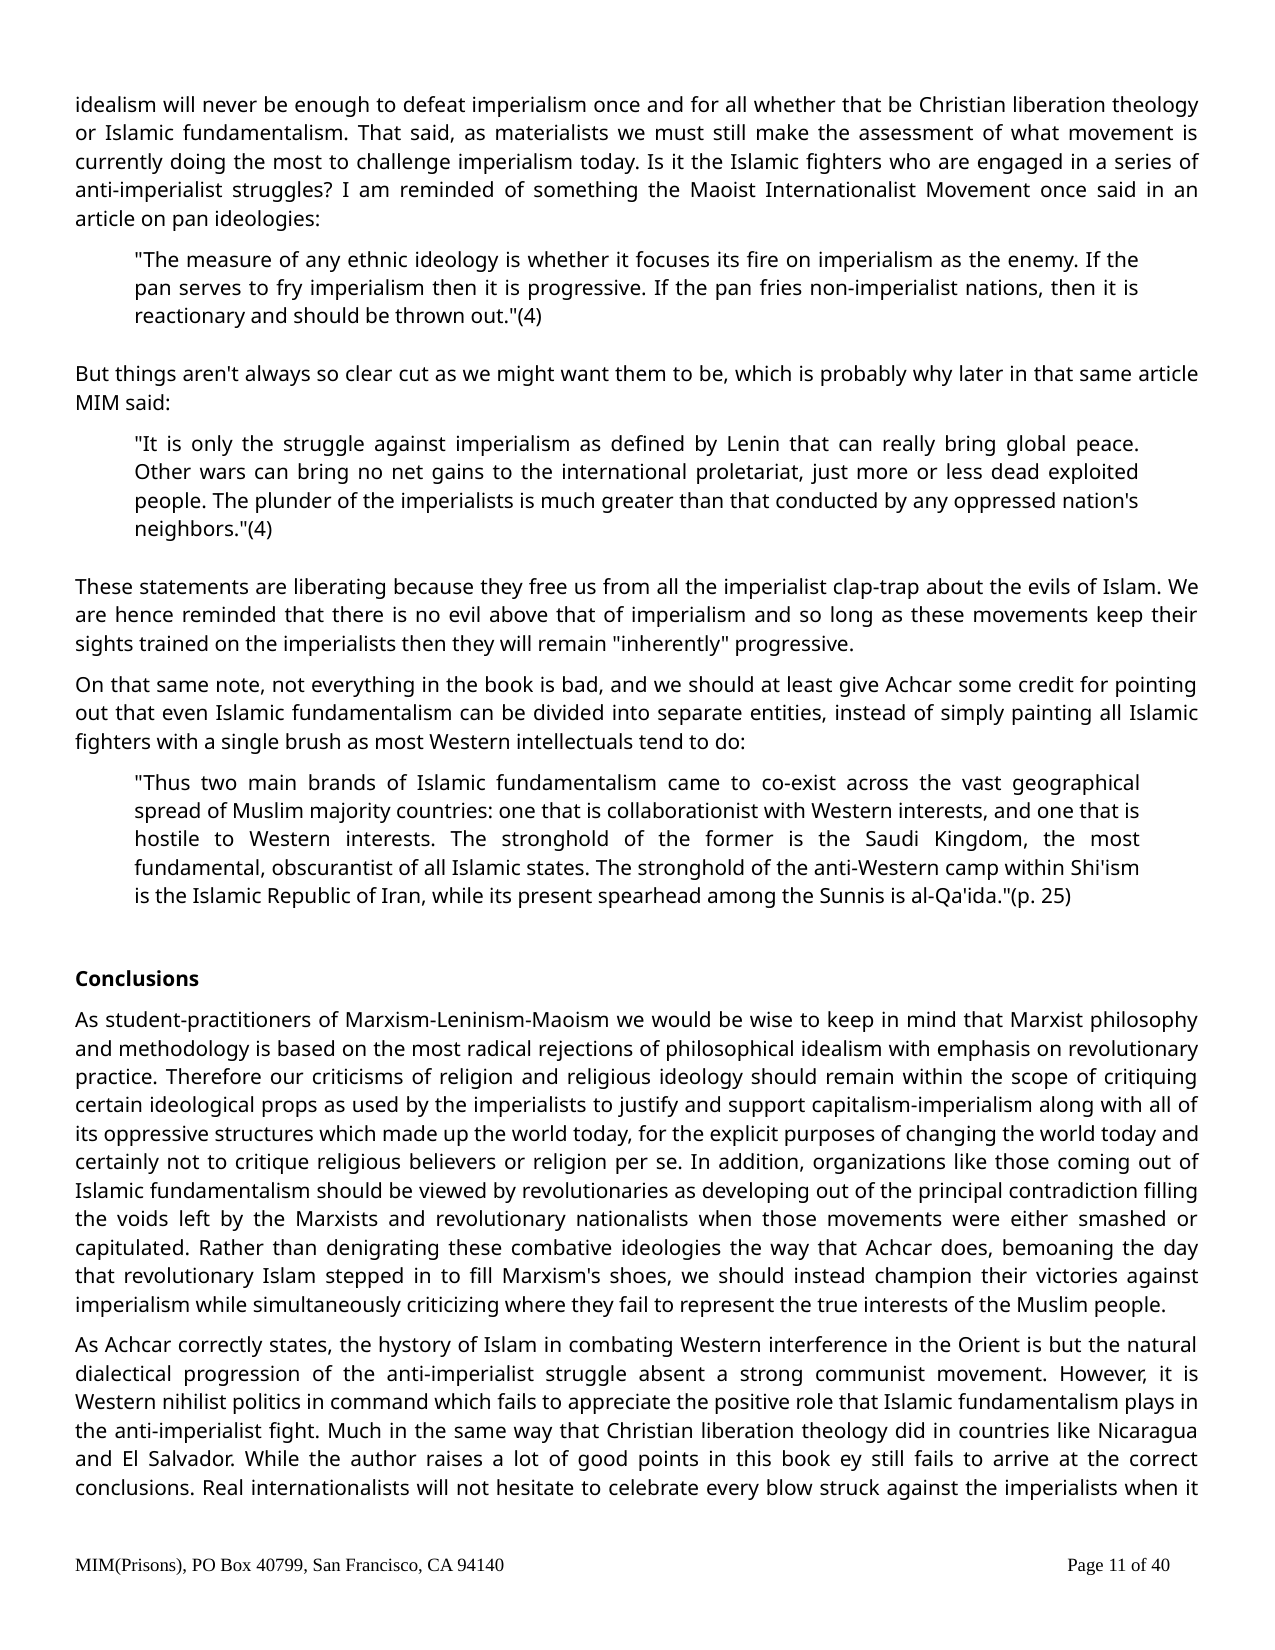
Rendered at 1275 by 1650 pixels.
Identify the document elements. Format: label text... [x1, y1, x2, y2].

text As Achcar correctly states, the hystory of Islam in combating Western interference in the Orient is but the natural dialectical progression of the anti-imperialist struggle absent a strong communist movement. However, it is Western nihilist politics in command which fails to appreciate the positive role that Islamic fundamentalism plays in the anti-imperialist fight. Much in the same way that Christian liberation theology did in countries like Nicaragua and El Salvador. While the author raises a lot of good points in this book ey still fails to arrive at the correct conclusions. Real internationalists will not hesitate to celebrate every blow struck against the imperialists when it [75, 1331, 1200, 1501]
text "It is only the struggle against imperialism as defined by Lenin that can really bring global peace. Other wars can bring no net gains to the international proletariat, just more or less dead exploited people. The plunder of the imperialists is much greater than that conducted by any oppressed nation's neighbors."(4) [134, 429, 1141, 543]
text As student-practitioners of Marxism-Leninism-Maoism we would be wise to keep in mind that Marxist philosophy and methodology is based on the most radical rejections of philosophical idealism with emphasis on revolutionary practice. Therefore our criticisms of religion and religious ideology should remain within the scope of critiquing certain ideological props as used by the imperialists to justify and support capitalism-imperialism along with all of its oppressive structures which made up the world today, for the explicit purposes of changing the world today and certainly not to critique religious believers or religion per se. In addition, organizations like those coming out of Islamic fundamentalism should be viewed by revolutionaries as developing out of the principal contradiction filling the voids left by the Marxists and revolutionary nationalists when those movements were either smashed or capitulated. Rather than denigrating these combative ideologies the way that Achcar does, bemoaning the day that revolutionary Islam stepped in to fill Marxism's shoes, we should instead champion their victories against imperialism while simultaneously criticizing where they fail to represent the true interests of the Muslim people. [75, 1005, 1200, 1318]
text "Thus two main brands of Islamic fundamentalism came to co-exist across the vast geographical spread of Muslim majority countries: one that is collaborationist with Western interests, and one that is hostile to Western interests. The stronghold of the former is the Saudi Kingdom, the most fundamental, obscurantist of all Islamic states. The stronghold of the anti-Western camp within Shi'ism is the Islamic Republic of Iran, while its present spearhead among the Sunnis is al-Qa'ida."(p. 25) [134, 768, 1141, 910]
text These statements are liberating because they free us from all the imperialist clap-trap about the evils of Islam. We are hence reminded that there is no evil above that of imperialism and so long as these movements keep their sights trained on the imperialists then they will remain "inherently" progressive. [75, 572, 1200, 657]
text "The measure of any ethnic ideology is whether it focuses its fire on imperialism as the enemy. If the pan serves to fry imperialism then it is progressive. If the pan fries non-imperialist nations, then it is reactionary and should be thrown out."(4) [134, 245, 1141, 330]
text idealism will never be enough to defeat imperialism once and for all whether that be Christian liberation theology or Islamic fundamentalism. That said, as materialists we must still make the assessment of what movement is currently doing the most to challenge imperialism today. Is it the Islamic fighters who are engaged in a series of anti-imperialist struggles? I am reminded of something the Maoist Internationalist Movement once said in an article on pan ideologies: [75, 90, 1200, 232]
subtitle Conclusions [75, 964, 1200, 993]
text But things aren't always so clear cut as we might want them to be, which is probably why later in that same article MIM said: [75, 359, 1200, 416]
text On that same note, not everything in the book is bad, and we should at least give Achcar some credit for pointing out that even Islamic fundamentalism can be divided into separate entities, instead of simply painting all Islamic fighters with a single brush as most Western intellectuals tend to do: [75, 670, 1200, 755]
